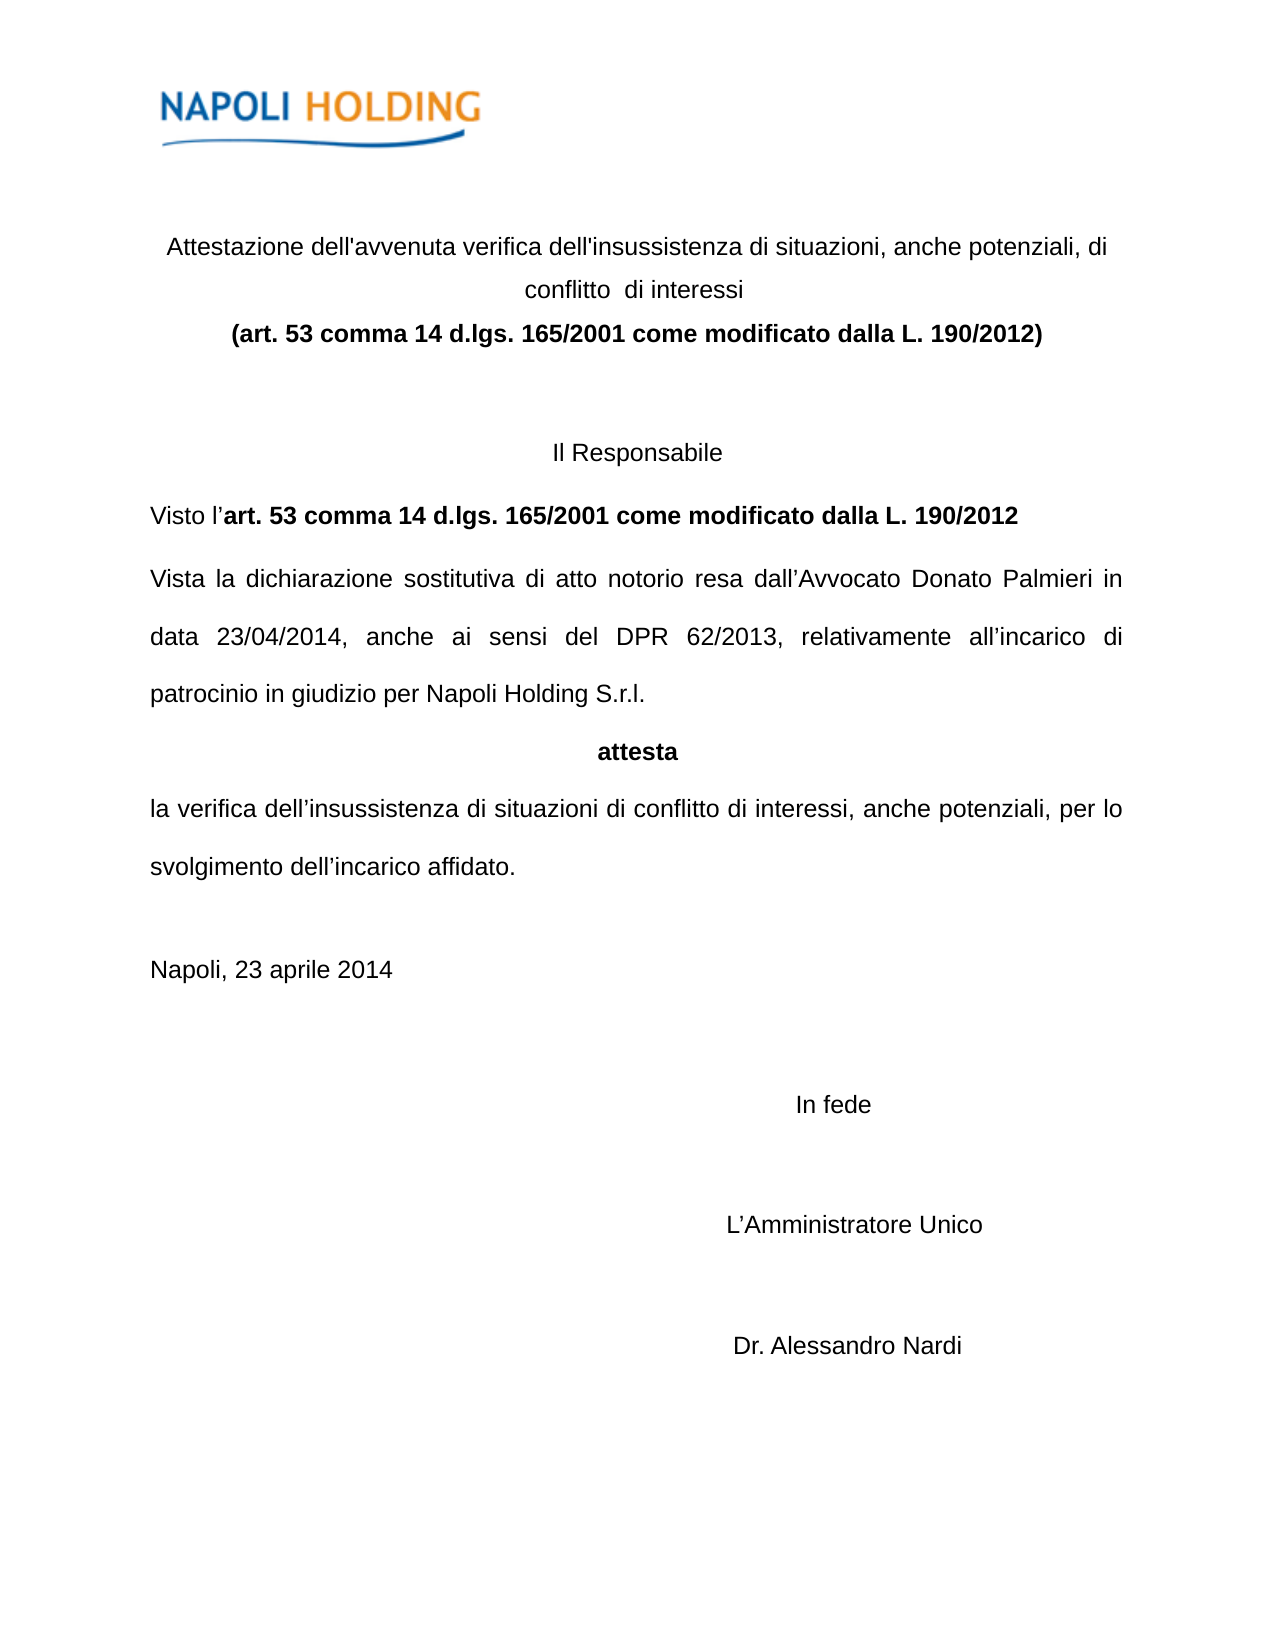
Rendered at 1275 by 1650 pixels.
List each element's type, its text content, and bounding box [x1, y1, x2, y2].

text Attestazione dell'avvenuta verifica dell'insussistenza di situazioni, anche potenziali, di conflitto di interessi (art. 53 comma 14 d.lgs. 165/2001 come modificato dalla L. 190/2012) [150, 232, 1125, 347]
text Vista la dichiarazione sostitutiva di atto notorio resa dall’Avvocato Donato Palmieri in data 23/04/2014, anche ai sensi del DPR 62/2013, relativamente all’incarico di patrocinio in giudizio per Napoli Holding S.r.l. [150, 564, 1125, 708]
text Dr. Alessandro Nardi [150, 1331, 1125, 1359]
text Visto l’art. 53 comma 14 d.lgs. 165/2001 come modificato dalla L. 190/2012 [150, 501, 1125, 530]
text L’Amministratore Unico [150, 1210, 1125, 1239]
text Il Responsabile [150, 438, 1125, 466]
text la verifica dell’insussistenza di situazioni di conflitto di interessi, anche potenziali, per lo svolgimento dell’incarico affidato. [150, 794, 1125, 880]
text Napoli, 23 aprile 2014 [150, 955, 1125, 984]
text In fede [150, 1090, 1125, 1118]
text attesta [150, 737, 1125, 765]
